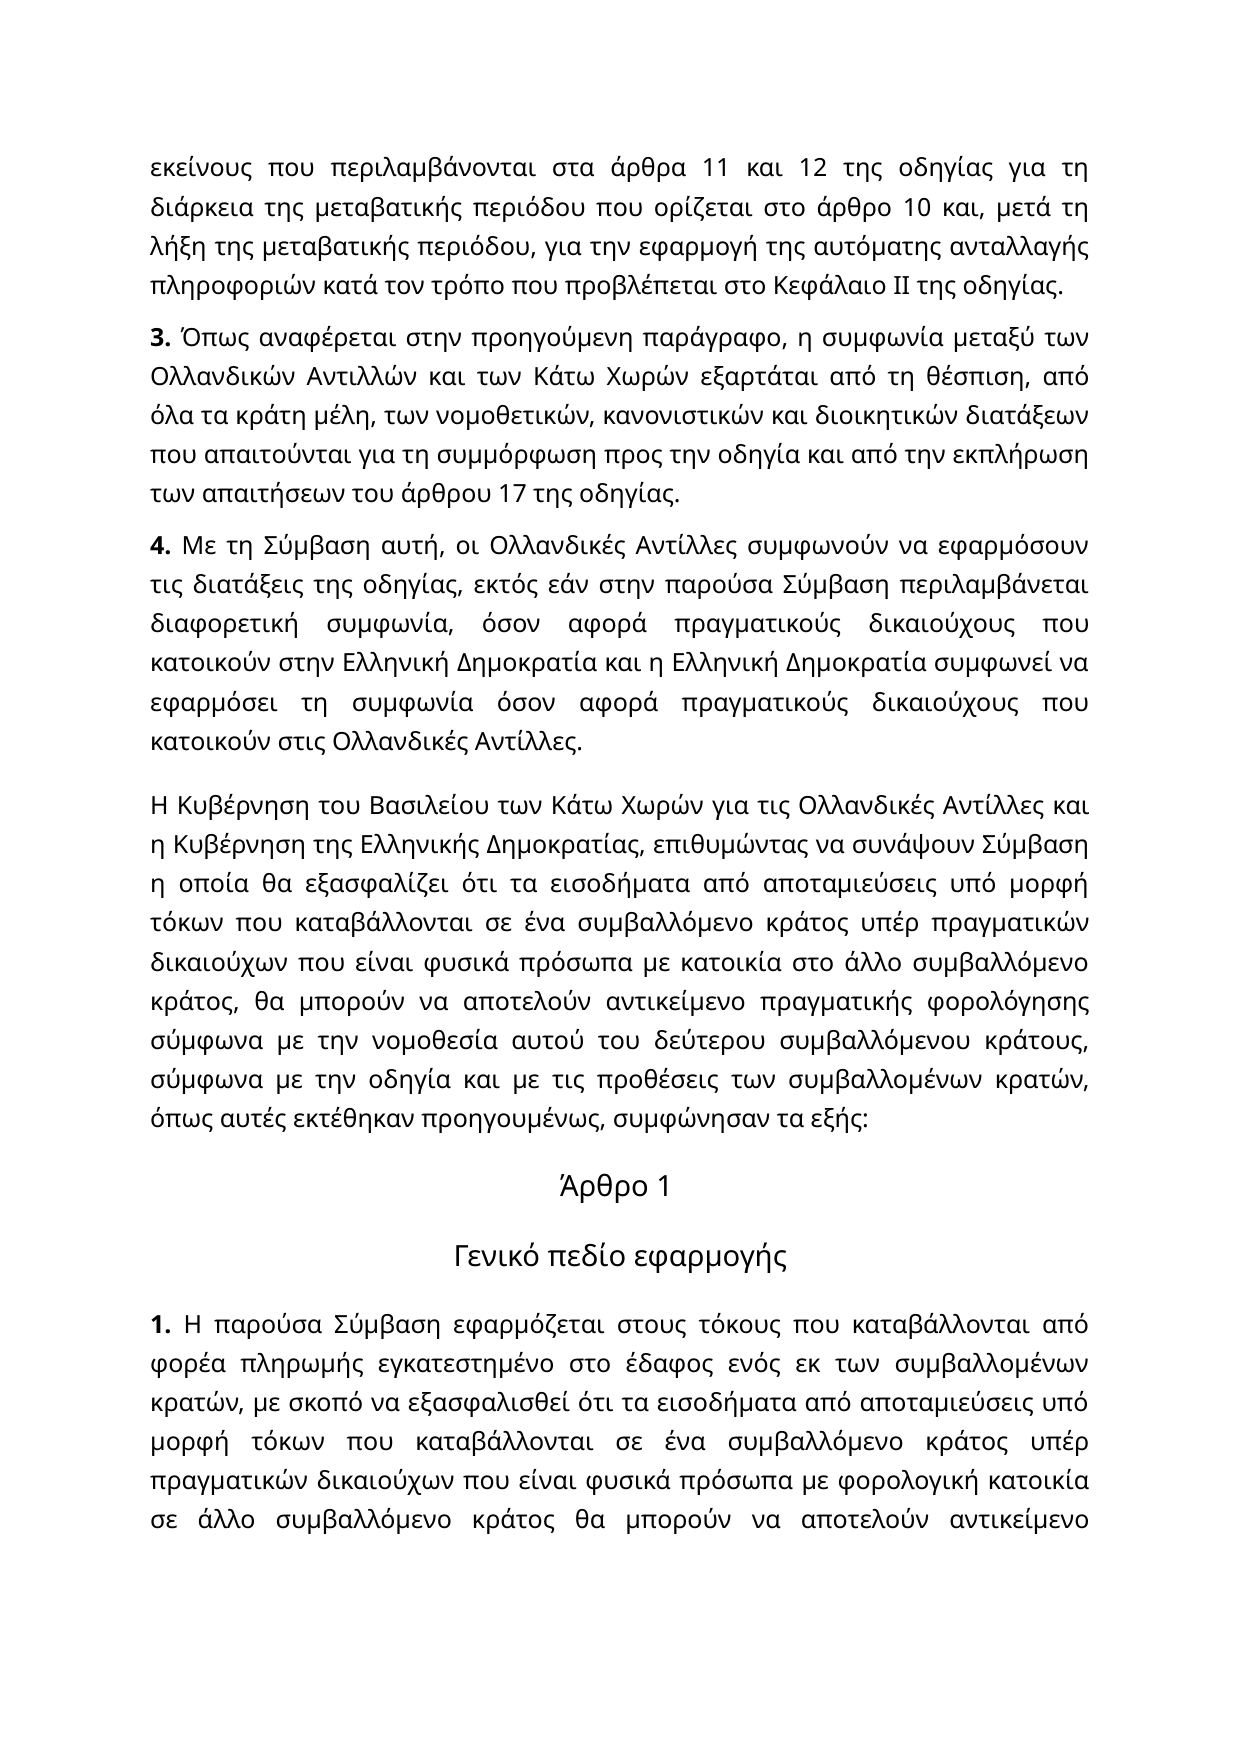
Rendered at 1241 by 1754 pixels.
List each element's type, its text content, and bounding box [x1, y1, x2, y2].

text εκείνους που περιλαμβάνονται στα άρθρα 11 και 12 της οδηγίας για τη διάρκεια της μεταβατικής περιόδου που ορίζεται στο άρθρο 10 και, μετά τη λήξη της μεταβατικής περιόδου, για την εφαρμογή της αυτόματης ανταλλαγής πληροφοριών κατά τον τρόπο που προβλέπεται στο Κεφάλαιο II της οδηγίας. [150, 150, 1090, 302]
subtitle Άρθρο 1 [150, 1165, 1090, 1205]
text 3. Όπως αναφέρεται στην προηγούμενη παράγραφο, η συμφωνία μεταξύ των Ολλανδικών Αντιλλών και των Κάτω Χωρών εξαρτάται από τη θέσπιση, από όλα τα κράτη μέλη, των νομοθετικών, κανονιστικών και διοικητικών διατάξεων που απαιτούνται για τη συμμόρφωση προς την οδηγία και από την εκπλήρωση των απαιτήσεων του άρθρου 17 της οδηγίας. [150, 319, 1090, 510]
text 1. Η παρούσα Σύμβαση εφαρμόζεται στους τόκους που καταβάλλονται από φορέα πληρωμής εγκατεστημένο στο έδαφος ενός εκ των συμβαλλομένων κρατών, με σκοπό να εξασφαλισθεί ότι τα εισοδήματα από αποταμιεύσεις υπό μορφή τόκων που καταβάλλονται σε ένα συμβαλλόμενο κράτος υπέρ πραγματικών δικαιούχων που είναι φυσικά πρόσωπα με φορολογική κατοικία σε άλλο συμβαλλόμενο κράτος θα μπορούν να αποτελούν αντικείμενο [150, 1306, 1090, 1536]
subtitle Γενικό πεδίο εφαρμογής [150, 1236, 1090, 1275]
text 4. Με τη Σύμβαση αυτή, οι Ολλανδικές Αντίλλες συμφωνούν να εφαρμόσουν τις διατάξεις της οδηγίας, εκτός εάν στην παρούσα Σύμβαση περιλαμβάνεται διαφορετική συμφωνία, όσον αφορά πραγματικούς δικαιούχους που κατοικούν στην Ελληνική Δημοκρατία και η Ελληνική Δημοκρατία συμφωνεί να εφαρμόσει τη συμφωνία όσον αφορά πραγματικούς δικαιούχους που κατοικούν στις Ολλανδικές Αντίλλες. [150, 527, 1090, 757]
text Η Κυβέρνηση του Βασιλείου των Κάτω Χωρών για τις Ολλανδικές Αντίλλες και η Κυβέρνηση της Ελληνικής Δημοκρατίας, επιθυμώντας να συνάψουν Σύμβαση η οποία θα εξασφαλίζει ότι τα εισοδήματα από αποταμιεύσεις υπό μορφή τόκων που καταβάλλονται σε ένα συμβαλλόμενο κράτος υπέρ πραγματικών δικαιούχων που είναι φυσικά πρόσωπα με κατοικία στο άλλο συμβαλλόμενο κράτος, θα μπορούν να αποτελούν αντικείμενο πραγματικής φορολόγησης σύμφωνα με την νομοθεσία αυτού του δεύτερου συμβαλλόμενου κράτους, σύμφωνα με την οδηγία και με τις προθέσεις των συμβαλλομένων κρατών, όπως αυτές εκτέθηκαν προηγουμένως, συμφώνησαν τα εξής: [150, 787, 1090, 1135]
